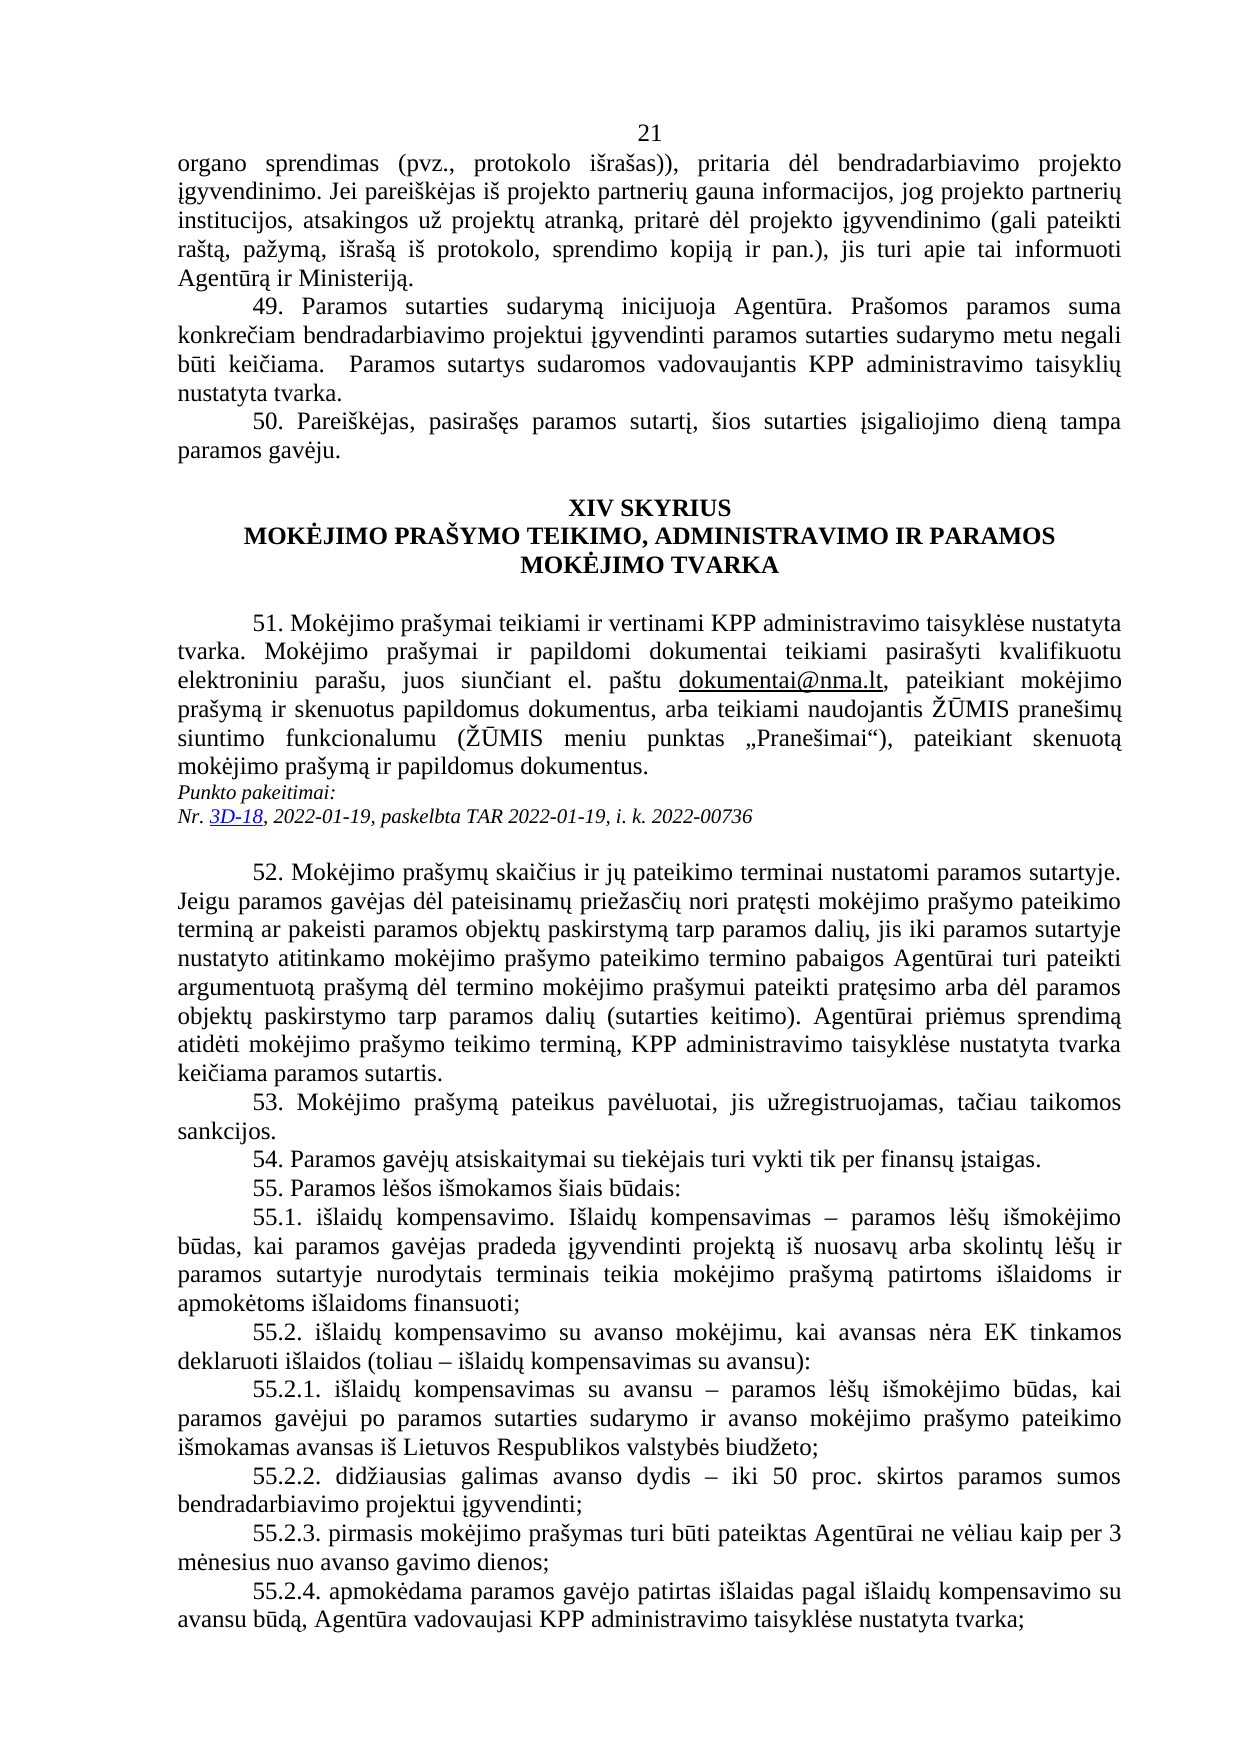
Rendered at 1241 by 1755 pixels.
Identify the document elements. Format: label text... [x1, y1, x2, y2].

text organo sprendimas (pvz., protokolo išrašas)), pritaria dėl bendradarbiavimo projekto įgyvendinimo. Jei pareiškėjas iš projekto partnerių gauna informacijos, jog projekto partnerių institucijos, atsakingos už projektų atranką, pritarė dėl projekto įgyvendinimo (gali pateikti raštą, pažymą, išrašą iš protokolo, sprendimo kopiją ir pan.), jis turi apie tai informuoti Agentūrą ir Ministeriją. [177, 148, 1122, 291]
text 55.1. išlaidų kompensavimo. Išlaidų kompensavimas – paramos lėšų išmokėjimo būdas, kai paramos gavėjas pradeda įgyvendinti projektą iš nuosavų arba skolintų lėšų ir paramos sutartyje nurodytais terminais teikia mokėjimo prašymą patirtoms išlaidoms ir apmokėtoms išlaidoms finansuoti; [177, 1202, 1122, 1317]
text 55.2.4. apmokėdama paramos gavėjo patirtas išlaidas pagal išlaidų kompensavimo su avansu būdą, Agentūra vadovaujasi KPP administravimo taisyklėse nustatyta tvarka; [177, 1576, 1122, 1633]
text Nr. 3D-18, 2022-01-19, paskelbta TAR 2022-01-19, i. k. 2022-00736 [177, 804, 1122, 828]
text XIV SKYRIUS [177, 493, 1122, 521]
text 55.2.3. pirmasis mokėjimo prašymas turi būti pateiktas Agentūrai ne vėliau kaip per 3 mėnesius nuo avanso gavimo dienos; [177, 1518, 1122, 1576]
text 51. Mokėjimo prašymai teikiami ir vertinami KPP administravimo taisyklėse nustatyta tvarka. Mokėjimo prašymai ir papildomi dokumentai teikiami pasirašyti kvalifikuotu elektroniniu parašu, juos siunčiant el. paštu dokumentai@nma.lt, pateikiant mokėjimo prašymą ir skenuotus papildomus dokumentus, arba teikiami naudojantis ŽŪMIS pranešimų siuntimo funkcionalumu (ŽŪMIS meniu punktas „Pranešimai“), pateikiant skenuotą mokėjimo prašymą ir papildomus dokumentus. [177, 608, 1122, 780]
text 55.2.1. išlaidų kompensavimas su avansu – paramos lėšų išmokėjimo būdas, kai paramos gavėjui po paramos sutarties sudarymo ir avanso mokėjimo prašymo pateikimo išmokamas avansas iš Lietuvos Respublikos valstybės biudžeto; [177, 1374, 1122, 1461]
text 50. Pareiškėjas, pasirašęs paramos sutartį, šios sutarties įsigaliojimo dieną tampa paramos gavėju. [177, 406, 1122, 464]
text 52. Mokėjimo prašymų skaičius ir jų pateikimo terminai nustatomi paramos sutartyje. Jeigu paramos gavėjas dėl pateisinamų priežasčių nori pratęsti mokėjimo prašymo pateikimo terminą ar pakeisti paramos objektų paskirstymą tarp paramos dalių, jis iki paramos sutartyje nustatyto atitinkamo mokėjimo prašymo pateikimo termino pabaigos Agentūrai turi pateikti argumentuotą prašymą dėl termino mokėjimo prašymui pateikti pratęsimo arba dėl paramos objektų paskirstymo tarp paramos dalių (sutarties keitimo). Agentūrai priėmus sprendimą atidėti mokėjimo prašymo teikimo terminą, KPP administravimo taisyklėse nustatyta tvarka keičiama paramos sutartis. [177, 857, 1122, 1087]
text 49. Paramos sutarties sudarymą inicijuoja Agentūra. Prašomos paramos suma konkrečiam bendradarbiavimo projektui įgyvendinti paramos sutarties sudarymo metu negali būti keičiama. Paramos sutartys sudaromos vadovaujantis KPP administravimo taisyklių nustatyta tvarka. [177, 291, 1122, 406]
text 53. Mokėjimo prašymą pateikus pavėluotai, jis užregistruojamas, tačiau taikomos sankcijos. [177, 1087, 1122, 1144]
text 54. Paramos gavėjų atsiskaitymai su tiekėjais turi vykti tik per finansų įstaigas. [177, 1144, 1122, 1173]
text MOKĖJIMO PRAŠYMO TEIKIMO, ADMINISTRAVIMO IR PARAMOS MOKĖJIMO TVARKA [177, 521, 1122, 579]
text 55.2. išlaidų kompensavimo su avanso mokėjimu, kai avansas nėra EK tinkamos deklaruoti išlaidos (toliau – išlaidų kompensavimas su avansu): [177, 1317, 1122, 1374]
text Punkto pakeitimai: [177, 780, 1122, 804]
text 55.2.2. didžiausias galimas avanso dydis – iki 50 proc. skirtos paramos sumos bendradarbiavimo projektui įgyvendinti; [177, 1461, 1122, 1518]
text 55. Paramos lėšos išmokamos šiais būdais: [177, 1173, 1122, 1202]
